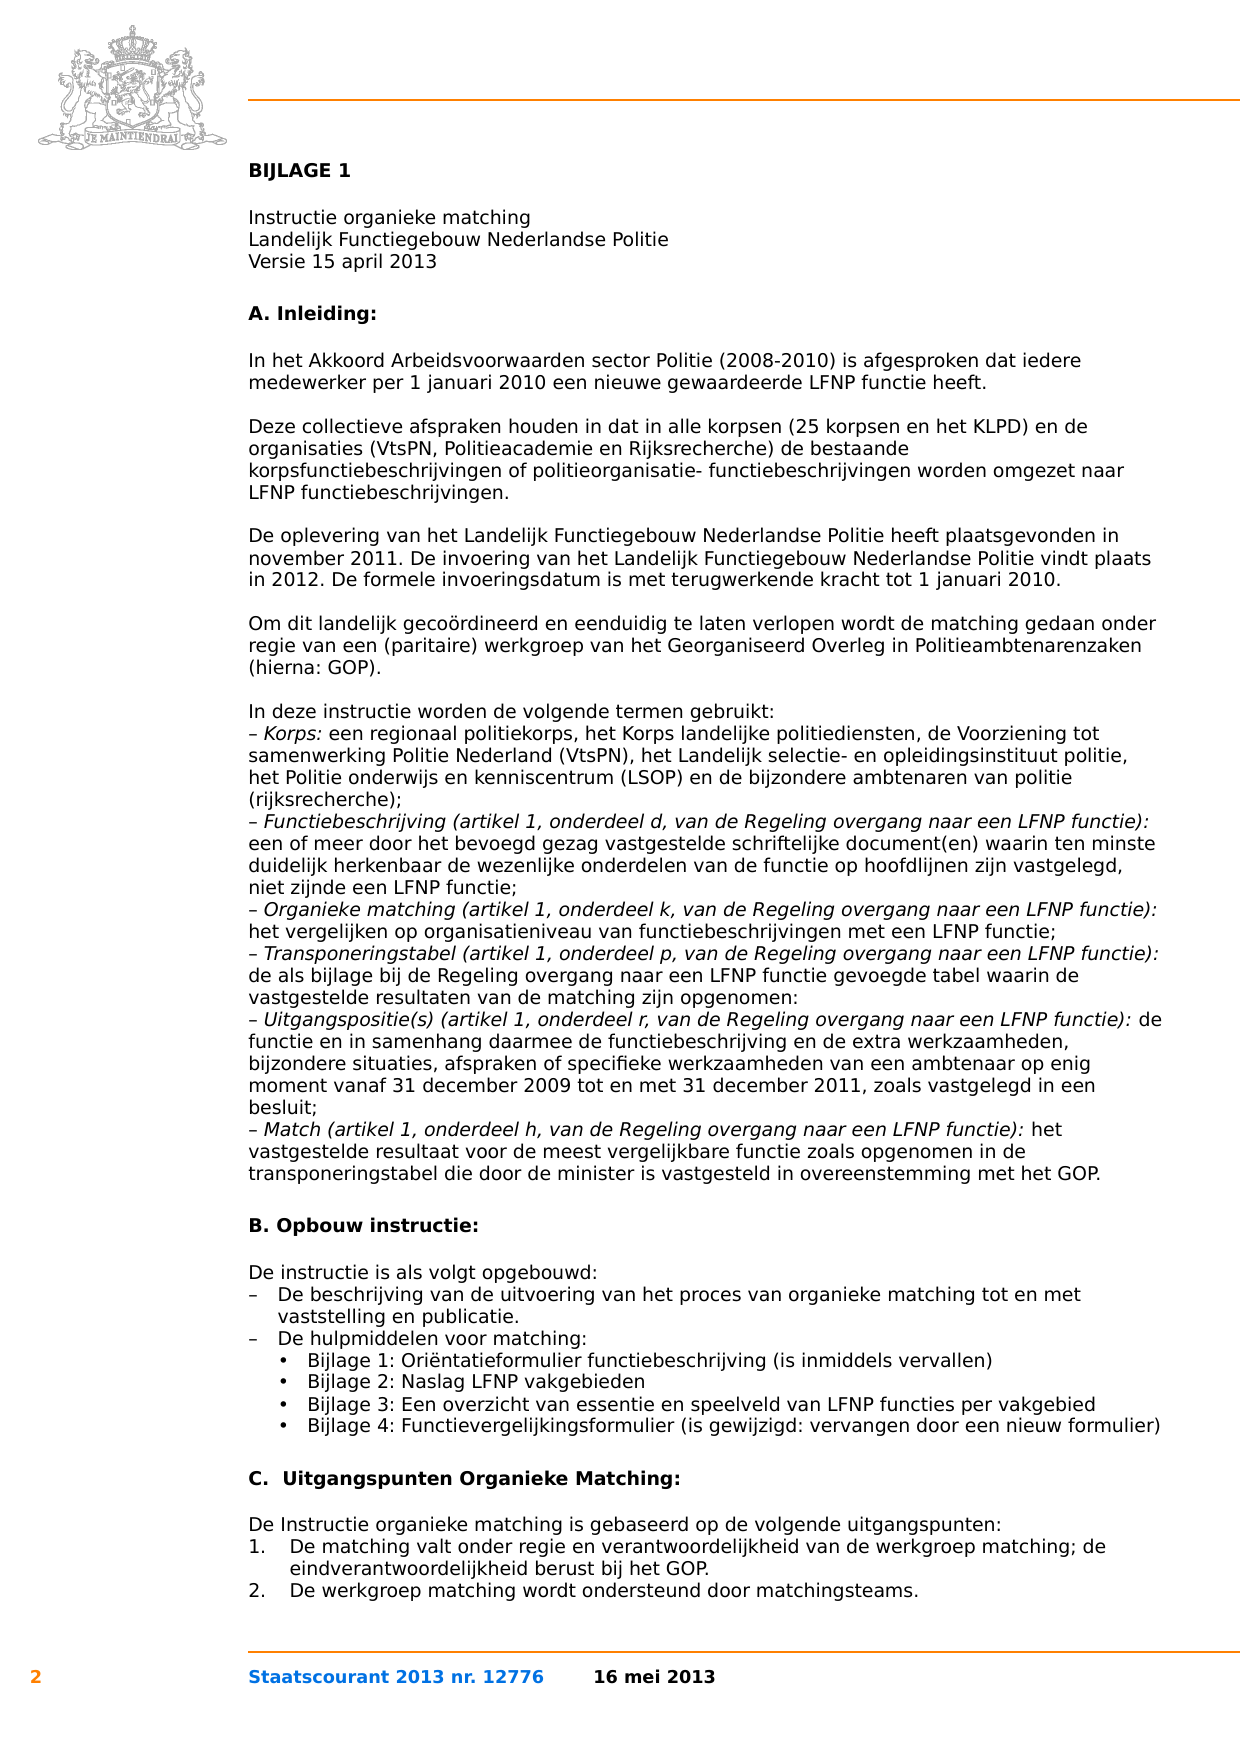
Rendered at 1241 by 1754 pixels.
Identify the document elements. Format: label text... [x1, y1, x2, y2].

text • Bijlage 1: Oriëntatieformulier functiebeschrijving (is inmiddels vervallen) [278, 1349, 1163, 1371]
text – Match (artikel 1, onderdeel h, van de Regeling overgang naar een LFNP functie): het vastgestelde resultaat voor de meest vergelijkbare functie zoals opgenomen in de transponeringstabel die door de minister is vastgesteld in overeenstemming met het GOP. [248, 1119, 1163, 1184]
text Landelijk Functiegebouw Nederlandse Politie [248, 229, 1163, 251]
picture [38, 25, 227, 150]
text – Functiebeschrijving (artikel 1, onderdeel d, van de Regeling overgang naar een LFNP functie): een of meer door het bevoegd gezag vastgestelde schriftelijke document(en) waarin ten minste duidelijk herkenbaar de wezenlijke onderdelen van de functie op hoofdlijnen zijn vastgelegd, niet zijnde een LFNP functie; [248, 811, 1163, 899]
text De oplevering van het Landelijk Functiegebouw Nederlandse Politie heeft plaatsgevonden in november 2011. De invoering van het Landelijk Functiegebouw Nederlandse Politie vindt plaats in 2012. De formele invoeringsdatum is met terugwerkende kracht tot 1 januari 2010. [248, 525, 1163, 591]
text Versie 15 april 2013 [248, 251, 1163, 273]
text • Bijlage 2: Naslag LFNP vakgebieden [278, 1371, 1163, 1393]
subtitle A. Inleiding: [248, 303, 1163, 325]
subtitle BIJLAGE 1 [248, 160, 1163, 182]
subtitle C. Uitgangspunten Organieke Matching: [248, 1467, 1163, 1489]
text – Organieke matching (artikel 1, onderdeel k, van de Regeling overgang naar een LFNP functie): het vergelijken op organisatieniveau van functiebeschrijvingen met een LFNP functie; [248, 899, 1163, 943]
text – Transponeringstabel (artikel 1, onderdeel p, van de Regeling overgang naar een LFNP functie): de als bijlage bij de Regeling overgang naar een LFNP functie gevoegde tabel waarin de vastgestelde resultaten van de matching zijn opgenomen: [248, 943, 1163, 1009]
text – Korps: een regionaal politiekorps, het Korps landelijke politiediensten, de Voorziening tot samenwerking Politie Nederland (VtsPN), het Landelijk selectie- en opleidingsinstituut politie, het Politie onderwijs en kenniscentrum (LSOP) en de bijzondere ambtenaren van politie (rijksrecherche); [248, 723, 1163, 811]
subtitle B. Opbouw instructie: [248, 1214, 1163, 1237]
text 2. De werkgroep matching wordt ondersteund door matchingsteams. [248, 1580, 1163, 1602]
text Deze collectieve afspraken houden in dat in alle korpsen (25 korpsen en het KLPD) en de organisaties (VtsPN, Politieacademie en Rijksrecherche) de bestaande korpsfunctiebeschrijvingen of politieorganisatie- functiebeschrijvingen worden omgezet naar LFNP functiebeschrijvingen. [248, 416, 1163, 503]
text De Instructie organieke matching is gebaseerd op de volgende uitgangspunten: [248, 1514, 1163, 1536]
text – Uitgangspositie(s) (artikel 1, onderdeel r, van de Regeling overgang naar een LFNP functie): de functie en in samenhang daarmee de functiebeschrijving en de extra werkzaamheden, bijzondere situaties, afspraken of specifieke werkzaamheden van een ambtenaar op enig moment vanaf 31 december 2009 tot en met 31 december 2011, zoals vastgelegd in een besluit; [248, 1009, 1163, 1119]
text 1. De matching valt onder regie en verantwoordelijkheid van de werkgroep matching; de eindverantwoordelijkheid berust bij het GOP. [248, 1536, 1163, 1580]
text Instructie organieke matching [248, 207, 1163, 229]
text – De hulpmiddelen voor matching: [248, 1327, 1163, 1349]
text De instructie is als volgt opgebouwd: [248, 1262, 1163, 1283]
text In deze instructie worden de volgende termen gebruikt: [248, 701, 1163, 723]
text Om dit landelijk gecoördineerd en eenduidig te laten verlopen wordt de matching gedaan onder regie van een (paritaire) werkgroep van het Georganiseerd Overleg in Politieambtenarenzaken (hierna: GOP). [248, 613, 1163, 679]
text – De beschrijving van de uitvoering van het proces van organieke matching tot en met vaststelling en publicatie. [248, 1283, 1163, 1327]
text In het Akkoord Arbeidsvoorwaarden sector Politie (2008-2010) is afgesproken dat iedere medewerker per 1 januari 2010 een nieuwe gewaardeerde LFNP functie heeft. [248, 350, 1163, 394]
text • Bijlage 4: Functievergelijkingsformulier (is gewijzigd: vervangen door een nieuw formulier) [278, 1415, 1163, 1437]
text • Bijlage 3: Een overzicht van essentie en speelveld van LFNP functies per vakgebied [278, 1393, 1163, 1415]
